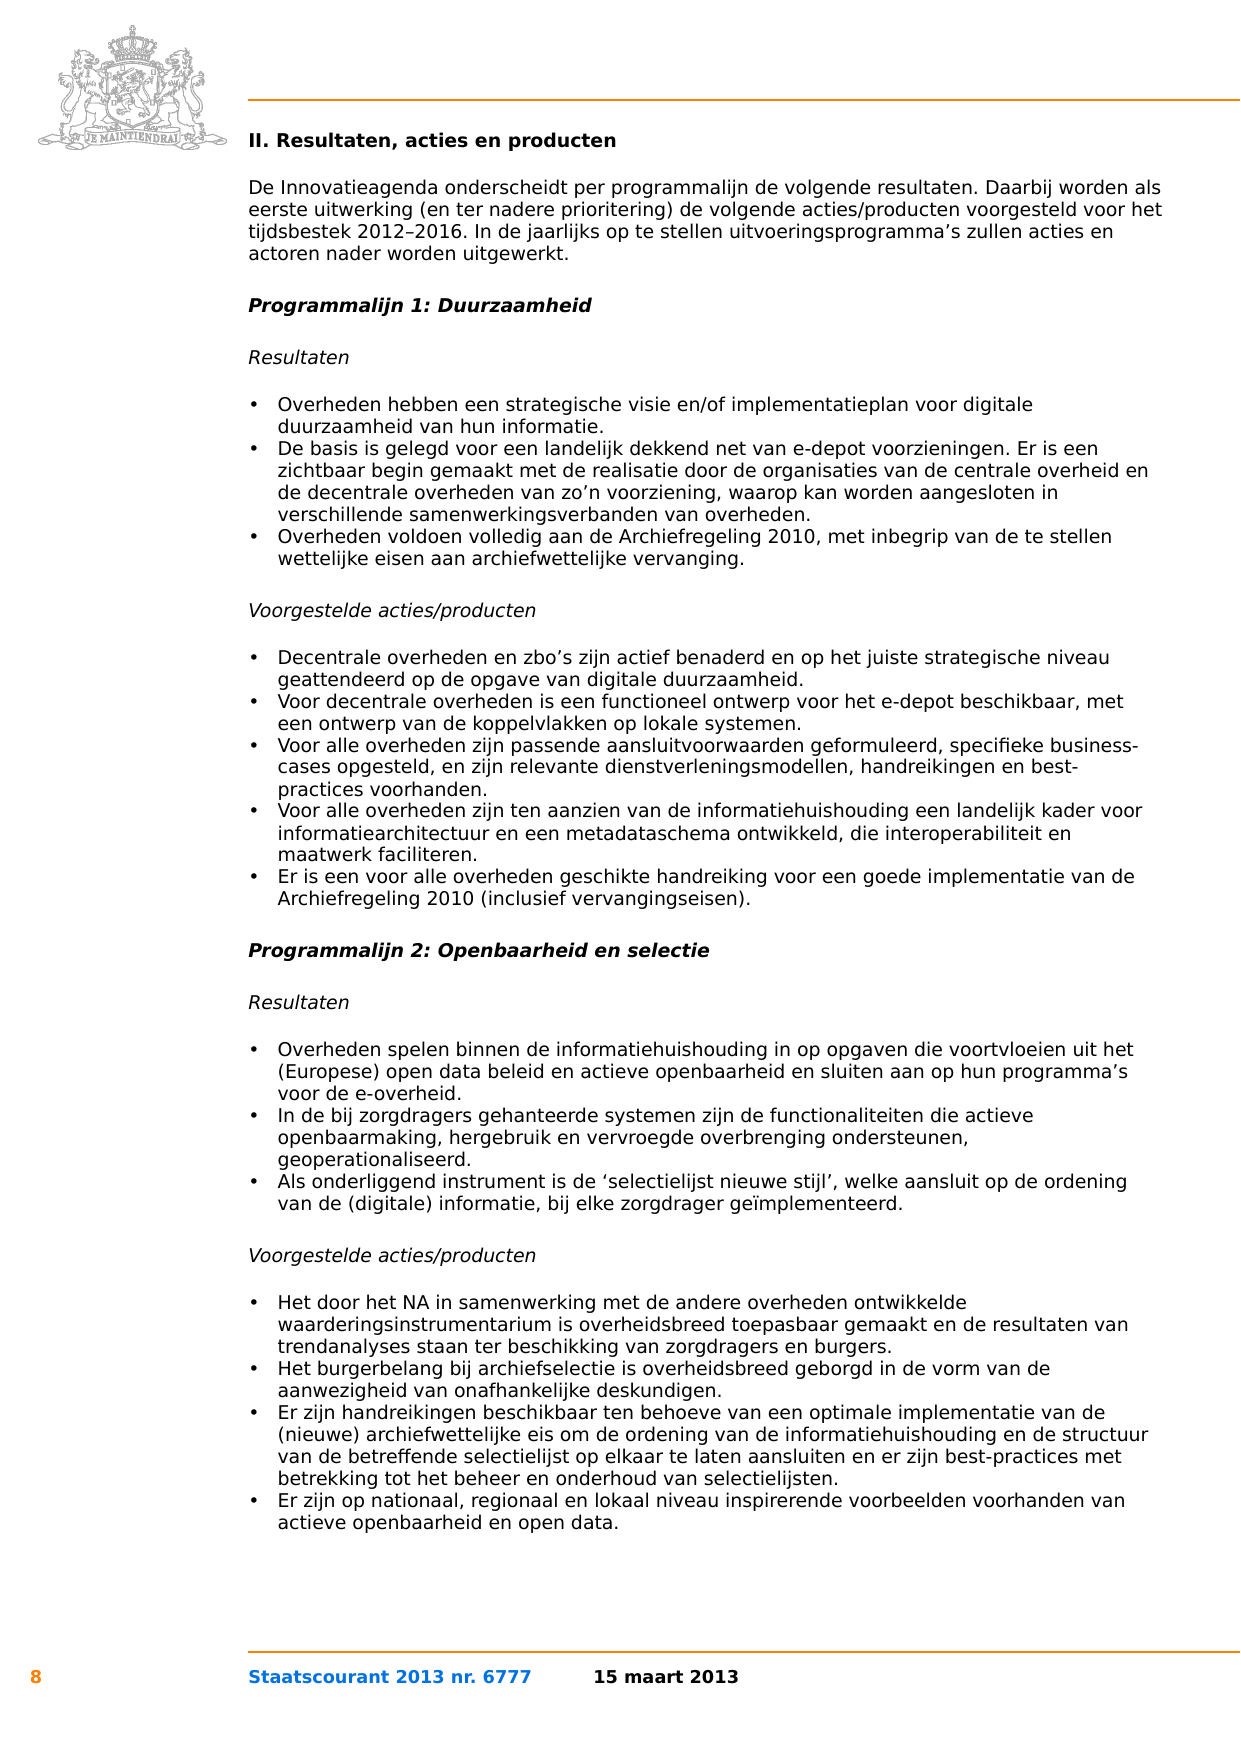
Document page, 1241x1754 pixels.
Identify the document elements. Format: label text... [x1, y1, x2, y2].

subtitle Programmalijn 1: Duurzaamheid [248, 295, 1163, 317]
subtitle Voorgestelde acties/producten [248, 599, 1163, 622]
picture [38, 25, 227, 150]
text • Voor decentrale overheden is een functioneel ontwerp voor het e-depot beschikbaar, met een ontwerp van de koppelvlakken op lokale systemen. [248, 691, 1163, 734]
text • Voor alle overheden zijn ten aanzien van de informatiehuishouding een landelijk kader voor informatiearchitectuur en een metadataschema ontwikkeld, die interoperabiliteit en maatwerk faciliteren. [248, 800, 1163, 866]
text • Het burgerbelang bij archiefselectie is overheidsbreed geborgd in de vorm van de aanwezigheid van onafhankelijke deskundigen. [248, 1358, 1163, 1402]
text • Overheden voldoen volledig aan de Archiefregeling 2010, met inbegrip van de te stellen wettelijke eisen aan archiefwettelijke vervanging. [248, 526, 1163, 569]
text • Voor alle overheden zijn passende aansluitvoorwaarden geformuleerd, specifieke business-cases opgesteld, en zijn relevante dienstverleningsmodellen, handreikingen en best-practices voorhanden. [248, 734, 1163, 800]
text • Het door het NA in samenwerking met de andere overheden ontwikkelde waarderingsinstrumentarium is overheidsbreed toepasbaar gemaakt en de resultaten van trendanalyses staan ter beschikking van zorgdragers en burgers. [248, 1292, 1163, 1358]
text • Er zijn handreikingen beschikbaar ten behoeve van een optimale implementatie van de (nieuwe) archiefwettelijke eis om de ordening van de informatiehuishouding en de structuur van de betreffende selectielijst op elkaar te laten aansluiten en er zijn best-practices met betrekking tot het beheer en onderhoud van selectielijsten. [248, 1402, 1163, 1490]
text • Er is een voor alle overheden geschikte handreiking voor een goede implementatie van de Archiefregeling 2010 (inclusief vervangingseisen). [248, 866, 1163, 910]
text • Overheden hebben een strategische visie en/of implementatieplan voor digitale duurzaamheid van hun informatie. [248, 394, 1163, 438]
text • Decentrale overheden en zbo’s zijn actief benaderd en op het juiste strategische niveau geattendeerd op de opgave van digitale duurzaamheid. [248, 647, 1163, 691]
text • Er zijn op nationaal, regionaal en lokaal niveau inspirerende voorbeelden voorhanden van actieve openbaarheid en open data. [248, 1490, 1163, 1534]
subtitle II. Resultaten, acties en producten [248, 130, 1163, 152]
text De Innovatieagenda onderscheidt per programmalijn de volgende resultaten. Daarbij worden als eerste uitwerking (en ter nadere prioritering) de volgende acties/producten voorgesteld voor het tijdsbestek 2012–2016. In de jaarlijks op te stellen uitvoeringsprogramma’s zullen acties en actoren nader worden uitgewerkt. [248, 177, 1163, 265]
text • In de bij zorgdragers gehanteerde systemen zijn de functionaliteiten die actieve openbaarmaking, hergebruik en vervroegde overbrenging ondersteunen, geoperationaliseerd. [248, 1105, 1163, 1171]
subtitle Programmalijn 2: Openbaarheid en selectie [248, 940, 1163, 962]
subtitle Voorgestelde acties/producten [248, 1245, 1163, 1267]
text • Overheden spelen binnen de informatiehuishouding in op opgaven die voortvloeien uit het (Europese) open data beleid en actieve openbaarheid en sluiten aan op hun programma’s voor de e-overheid. [248, 1039, 1163, 1105]
subtitle Resultaten [248, 992, 1163, 1014]
text • Als onderliggend instrument is de ‘selectielijst nieuwe stijl’, welke aansluit op de ordening van de (digitale) informatie, bij elke zorgdrager geïmplementeerd. [248, 1171, 1163, 1215]
subtitle Resultaten [248, 347, 1163, 369]
text • De basis is gelegd voor een landelijk dekkend net van e-depot voorzieningen. Er is een zichtbaar begin gemaakt met de realisatie door de organisaties van de centrale overheid en de decentrale overheden van zo’n voorziening, waarop kan worden aangesloten in verschillende samenwerkingsverbanden van overheden. [248, 438, 1163, 526]
